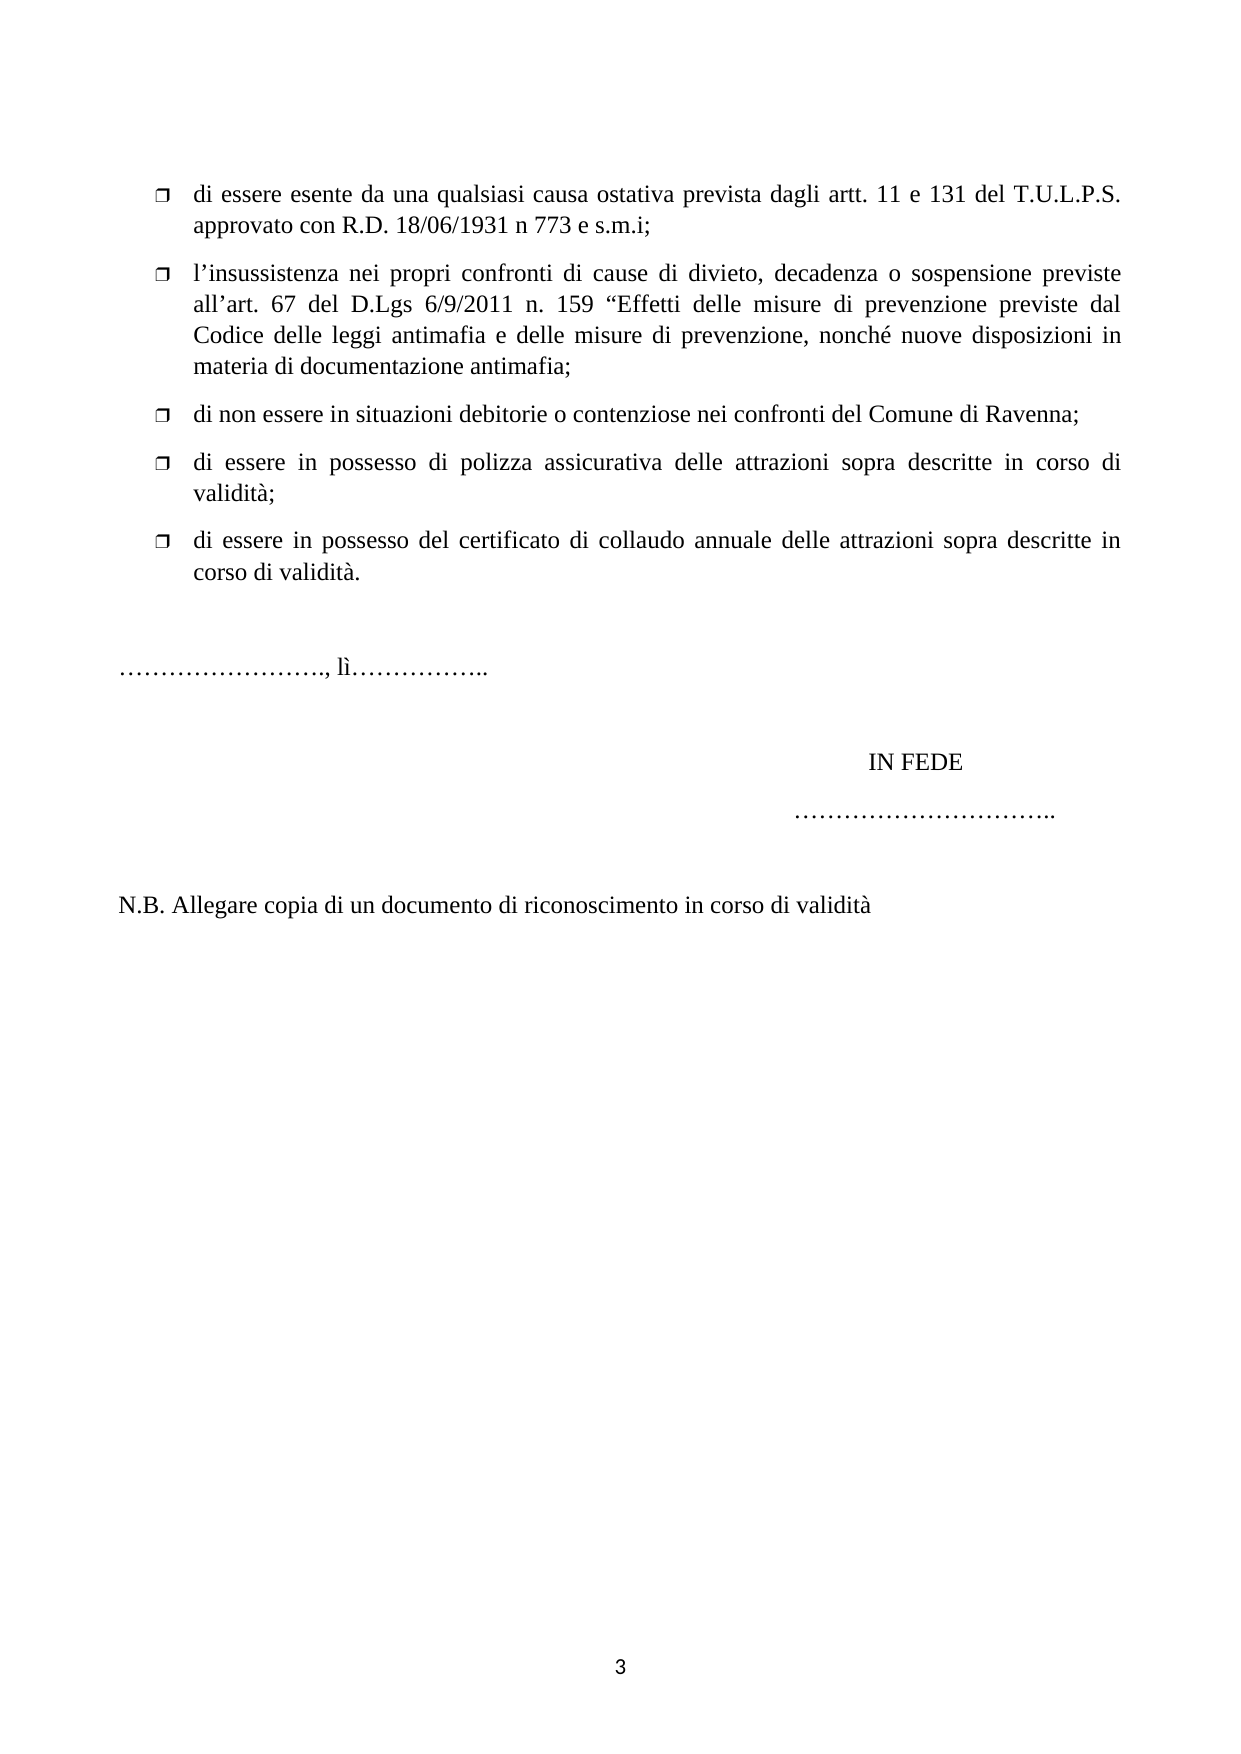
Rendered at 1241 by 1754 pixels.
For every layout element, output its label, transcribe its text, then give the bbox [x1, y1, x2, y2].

text IN FEDE [118, 747, 1122, 776]
list l’insussistenza nei propri confronti di cause di divieto, decadenza o sospensione previste all’art. 67 del D.Lgs 6/9/2011 n. 159 “Effetti delle misure di prevenzione previste dal Codice delle leggi antimafia e delle misure di prevenzione, nonché nuove disposizioni in materia di documentazione antimafia; [156, 258, 1122, 380]
list di essere esente da una qualsiasi causa ostativa prevista dagli artt. 11 e 131 del T.U.L.P.S. approvato con R.D. 18/06/1931 n 773 e s.m.i; [156, 179, 1122, 239]
text ………………………….. [118, 795, 1122, 824]
list di essere in possesso del certificato di collaudo annuale delle attrazioni sopra descritte in corso di validità. [156, 526, 1122, 585]
text ……………………., lì…………….. [118, 652, 1122, 681]
list di essere in possesso di polizza assicurativa delle attrazioni sopra descritte in corso di validità; [156, 447, 1122, 507]
list di non essere in situazioni debitorie o contenziose nei confronti del Comune di Ravenna; [156, 399, 1122, 428]
text N.B. Allegare copia di un documento di riconoscimento in corso di validità [118, 891, 1122, 919]
